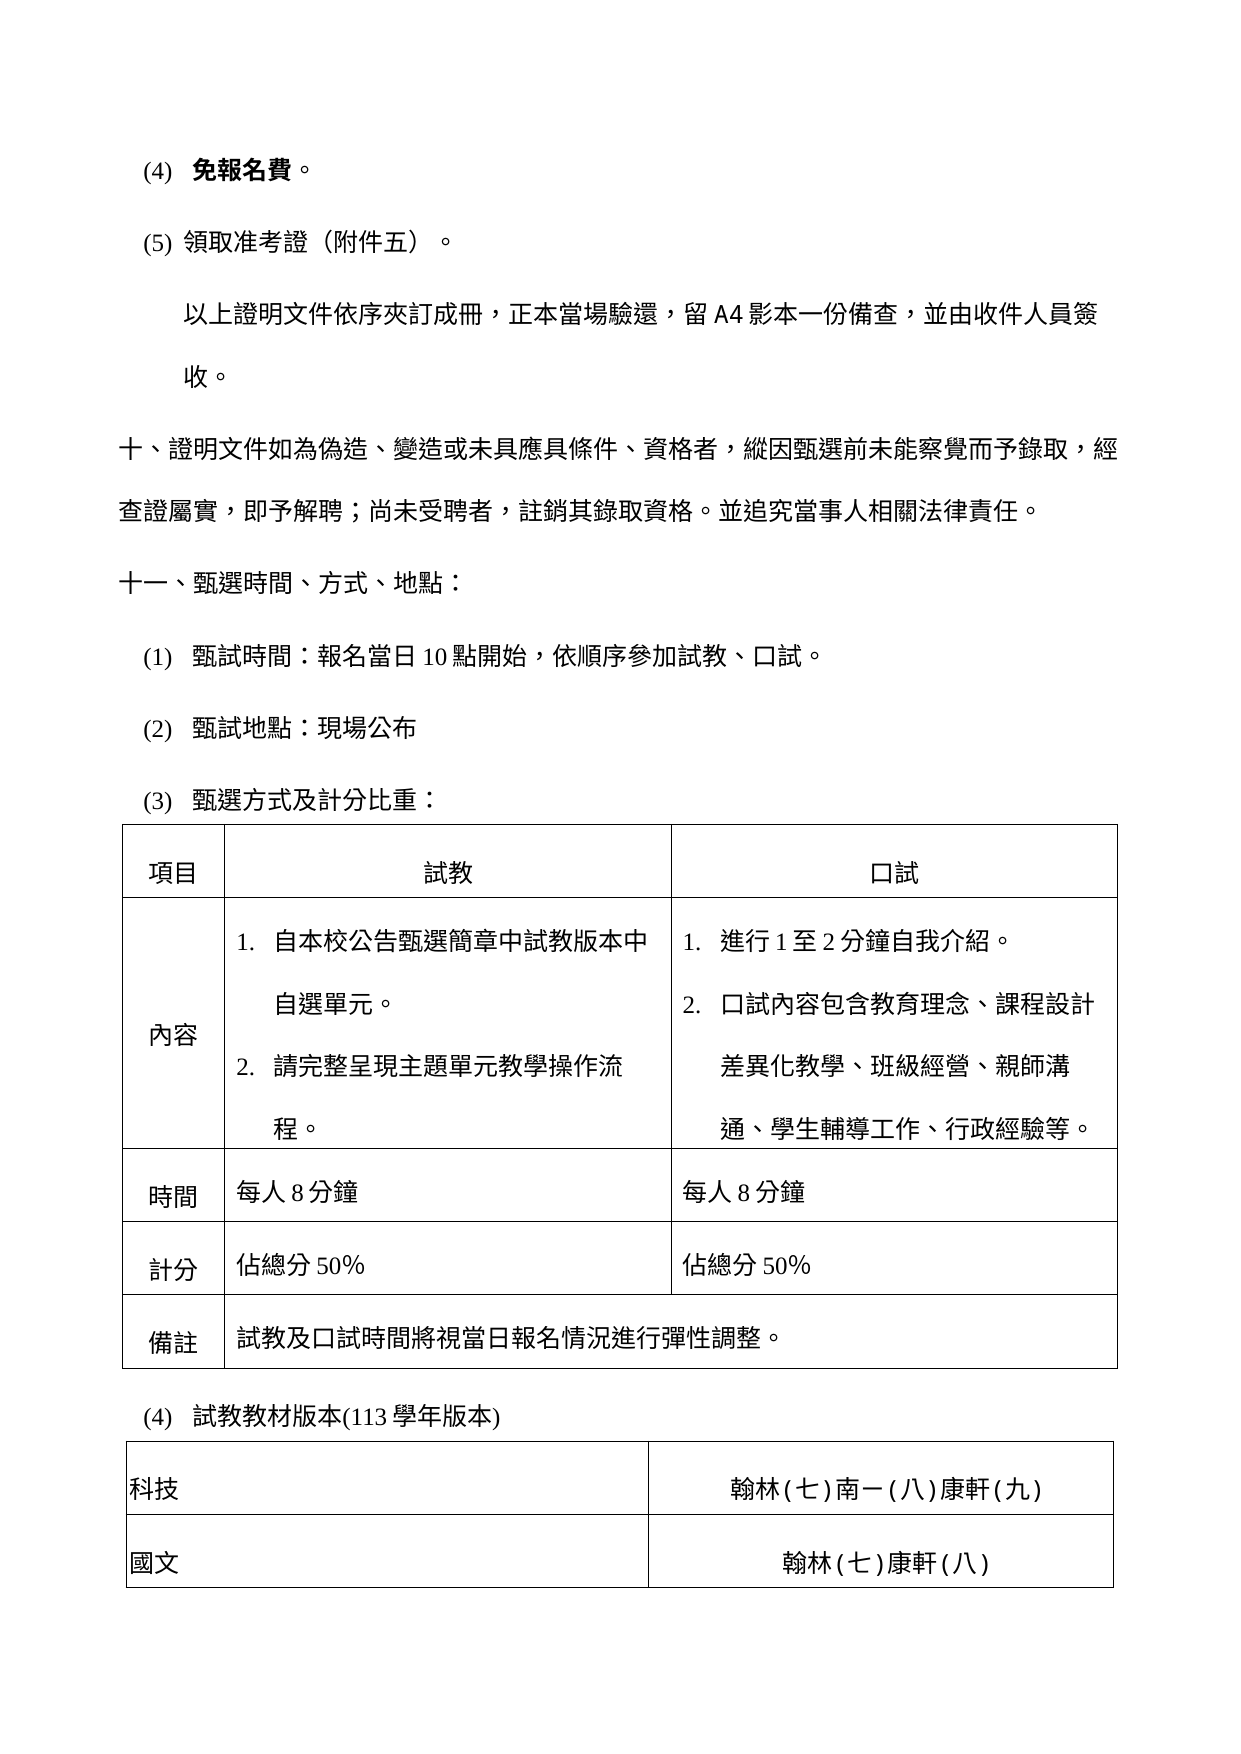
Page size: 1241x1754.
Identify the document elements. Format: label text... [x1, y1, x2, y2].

table_cell 每人8分鐘 [225, 1149, 671, 1221]
text 十、證明文件如為偽造、變造或未具應具條件、資格者，縱因甄選前未能察覺而予錄取，經查證屬實，即予解聘；尚未受聘者，註銷其錄取資格。並追究當事人相關法律責任。 [118, 406, 1122, 531]
table_cell 備註 [123, 1295, 224, 1367]
table_cell 自本校公告甄選簡章中試教版本中自選單元。 請完整呈現主題單元教學操作流程。 [225, 898, 671, 1148]
list 試教教材版本(113學年版本) [143, 1373, 1122, 1436]
table_header 項目 [123, 825, 224, 897]
table_cell 時間 [123, 1149, 224, 1221]
table_header 科技 [127, 1442, 648, 1514]
table_cell 試教及口試時間將視當日報名情況進行彈性調整。 [225, 1295, 1117, 1367]
table_cell 國文 [127, 1515, 648, 1587]
list 免報名費。 [143, 127, 1122, 189]
table_cell 計分 [123, 1222, 224, 1294]
list 領取准考證（附件五）。 [143, 199, 1122, 262]
table_header 翰林(七)南ㄧ(八)康軒(九) [649, 1442, 1113, 1514]
text 以上證明文件依序夾訂成冊，正本當場驗還，留A4影本一份備查，並由收件人員簽收。 [184, 271, 1122, 396]
list 甄選方式及計分比重： [143, 757, 1122, 819]
table_cell 翰林(七)康軒(八) [649, 1515, 1113, 1587]
table_cell 佔總分50％ [225, 1222, 671, 1294]
text 十一、甄選時間、方式、地點： [118, 540, 1122, 603]
list 甄試地點：現場公布 [143, 684, 1122, 747]
table_cell 內容 [123, 898, 224, 1148]
table_cell 每人8分鐘 [672, 1149, 1117, 1221]
table_cell 佔總分50％ [672, 1222, 1117, 1294]
table_cell 進行1至2分鐘自我介紹。 口試內容包含教育理念、課程設計差異化教學、班級經營、親師溝通、學生輔導工作、行政經驗等。 [672, 898, 1117, 1148]
table_header 試教 [225, 825, 671, 897]
list 甄試時間：報名當日10點開始，依順序參加試教、口試。 [143, 612, 1122, 675]
table_header 口試 [672, 825, 1117, 897]
